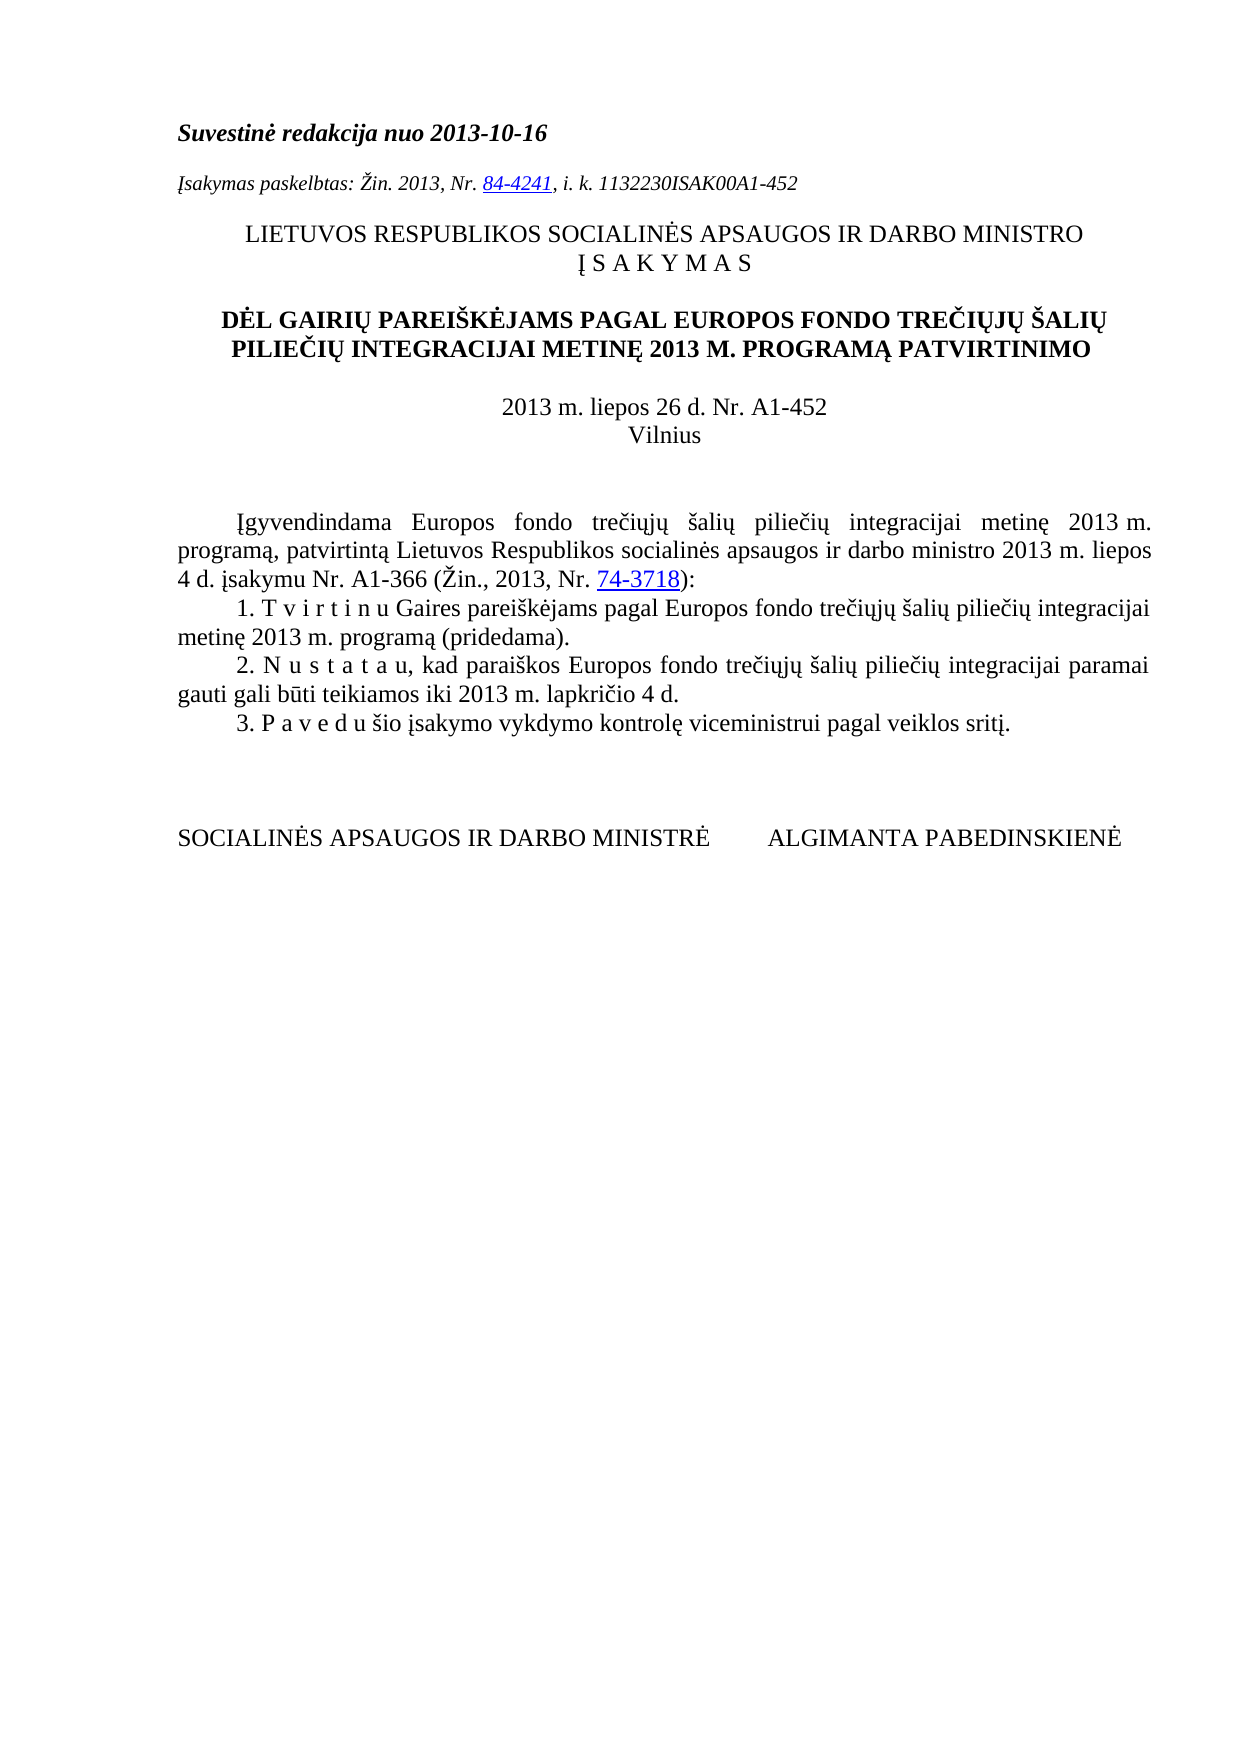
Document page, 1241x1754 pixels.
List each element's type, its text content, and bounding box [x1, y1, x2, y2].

text Socialinės apsaugos ir darbo ministrė Algimanta Pabedinskienė [177, 823, 1152, 852]
text Įgyvendindama Europos fondo trečiųjų šalių piliečių integracijai metinę 2013 m. programą, patvirtintą Lietuvos Respublikos socialinės apsaugos ir darbo ministro 2013 m. liepos 4 d. įsakymu Nr. A1-366 (Žin., 2013, Nr. 74-3718): [177, 507, 1152, 593]
text 2. N u s t a t a u, kad paraiškos Europos fondo trečiųjų šalių piliečių integracijai paramai gauti gali būti teikiamos iki 2013 m. lapkričio 4 d. [177, 650, 1152, 708]
text Suvestinė redakcija nuo 2013-10-16 [177, 118, 1152, 147]
text DĖL GAIRIŲ PAREIŠKĖJAMS PAGAL EUROPOS FONDO TREČIŲJŲ ŠALIŲ PILIEČIŲ INTEGRACIJAI METINĘ 2013 m. PROGRAMĄ PATVIRTINIMO [177, 305, 1152, 363]
text 1. T v i r t i n u Gaires pareiškėjams pagal Europos fondo trečiųjų šalių piliečių integracijai metinę 2013 m. programą (pridedama). [177, 593, 1152, 650]
text LIETUVOS RESPUBLIKOS SOCIALINĖS APSAUGOS IR DARBO MINISTRO [177, 219, 1152, 248]
text Į S A K Y M A S [177, 248, 1152, 277]
text Įsakymas paskelbtas: Žin. 2013, Nr. 84-4241, i. k. 1132230ISAK00A1-452 [177, 171, 1152, 195]
text 2013 m. liepos 26 d. Nr. A1-452 [177, 392, 1152, 420]
text 3. P a v e d u šio įsakymo vykdymo kontrolę viceministrui pagal veiklos sritį. [177, 708, 1152, 737]
text Vilnius [177, 420, 1152, 449]
